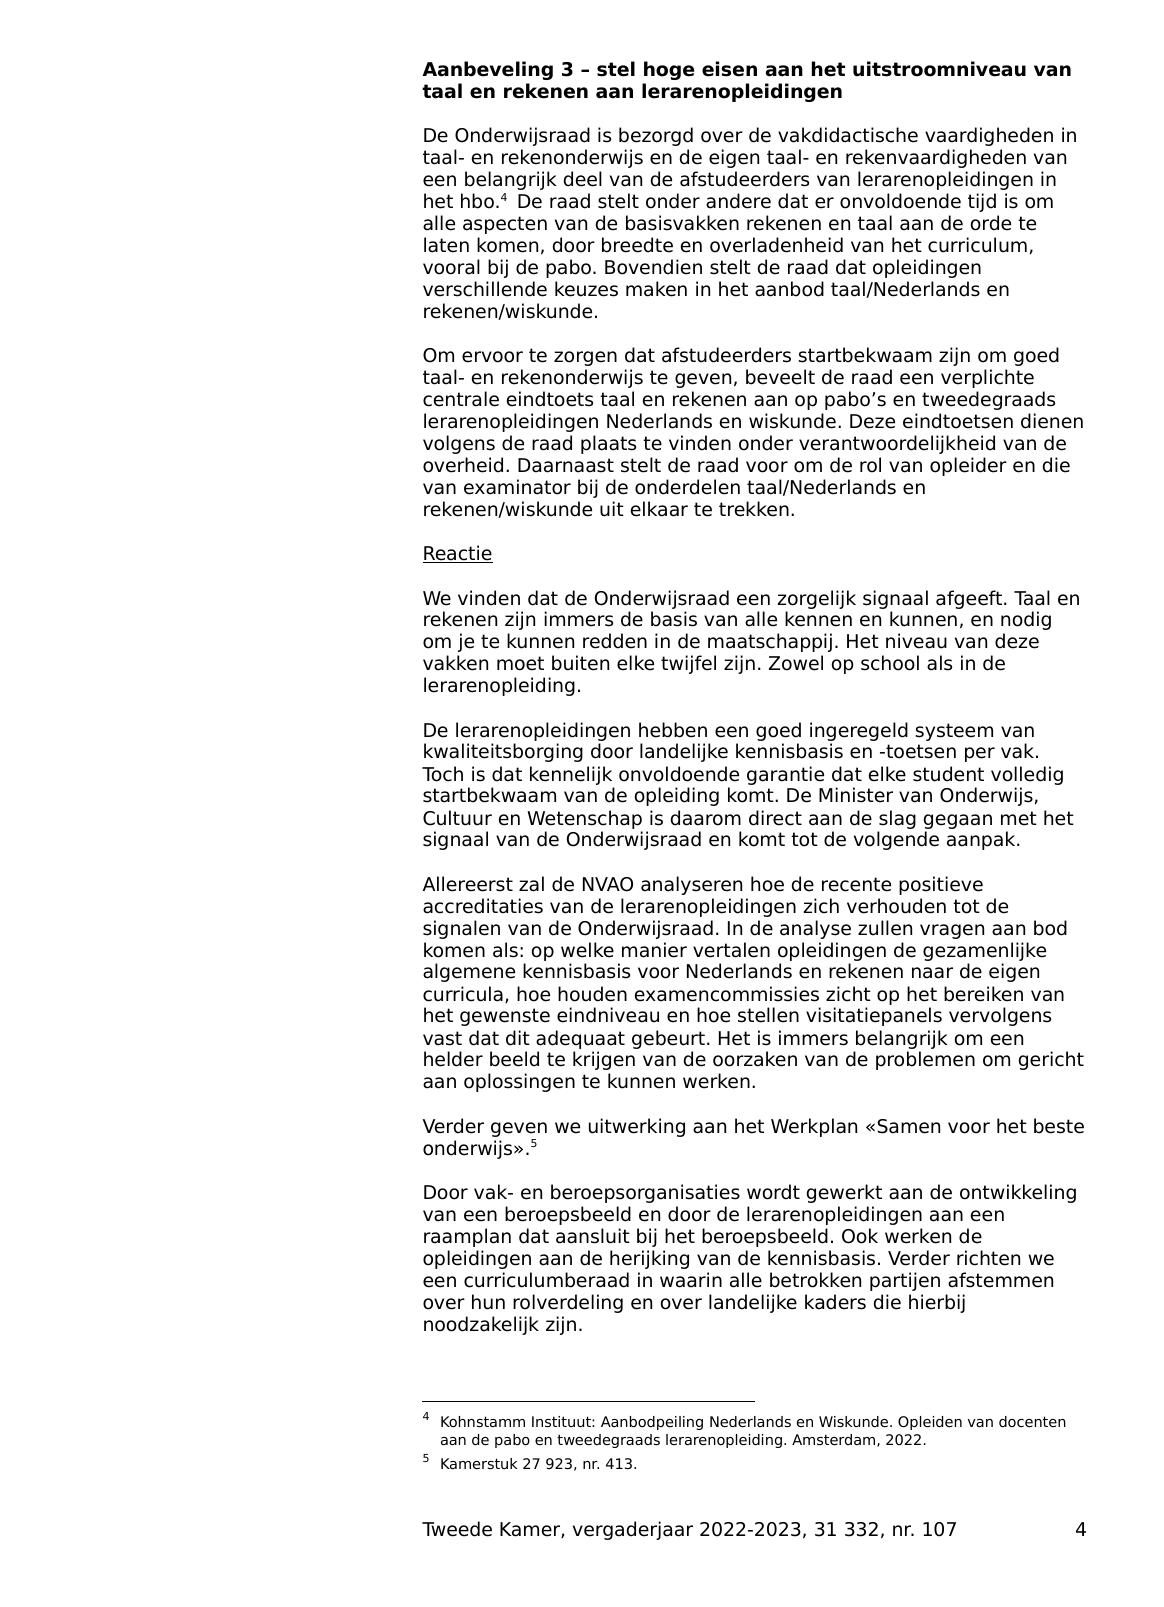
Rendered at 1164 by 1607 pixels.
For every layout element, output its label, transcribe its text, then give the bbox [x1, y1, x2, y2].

text Om ervoor te zorgen dat afstudeerders startbekwaam zijn om goed taal- en rekenonderwijs te geven, beveelt de raad een verplichte centrale eindtoets taal en rekenen aan op pabo’s en tweedegraads lerarenopleidingen Nederlands en wiskunde. Deze eindtoetsen dienen volgens de raad plaats te vinden onder verantwoordelijkheid van de overheid. Daarnaast stelt de raad voor om de rol van opleider en die van examinator bij de onderdelen taal/Nederlands en rekenen/wiskunde uit elkaar te trekken. [422, 345, 1087, 521]
subtitle Aanbeveling 3 – stel hoge eisen aan het uitstroomniveau van taal en rekenen aan lerarenopleidingen [422, 59, 1087, 103]
text Allereerst zal de NVAO analyseren hoe de recente positieve accreditaties van de lerarenopleidingen zich verhouden tot de signalen van de Onderwijsraad. In de analyse zullen vragen aan bod komen als: op welke manier vertalen opleidingen de gezamenlijke algemene kennisbasis voor Nederlands en rekenen naar de eigen curricula, hoe houden examencommissies zicht op het bereiken van het gewenste eindniveau en hoe stellen visitatiepanels vervolgens vast dat dit adequaat gebeurt. Het is immers belangrijk om een helder beeld te krijgen van de oorzaken van de problemen om gericht aan oplossingen te kunnen werken. [422, 873, 1087, 1093]
text Kamerstuk 27 923, nr. 413. [422, 1452, 1087, 1474]
text De lerarenopleidingen hebben een goed ingeregeld systeem van kwaliteitsborging door landelijke kennisbasis en -toetsen per vak. Toch is dat kennelijk onvoldoende garantie dat elke student volledig startbekwaam van de opleiding komt. De Minister van Onderwijs, Cultuur en Wetenschap is daarom direct aan de slag gegaan met het signaal van de Onderwijsraad en komt tot de volgende aanpak. [422, 719, 1087, 851]
text We vinden dat de Onderwijsraad een zorgelijk signaal afgeeft. Taal en rekenen zijn immers de basis van alle kennen en kunnen, en nodig om je te kunnen redden in de maatschappij. Het niveau van deze vakken moet buiten elke twijfel zijn. Zowel op school als in de lerarenopleiding. [422, 587, 1087, 697]
subtitle Reactie [422, 543, 1087, 565]
text De Onderwijsraad is bezorgd over de vakdidactische vaardigheden in taal- en rekenonderwijs en de eigen taal- en rekenvaardigheden van een belangrijk deel van de afstudeerders van lerarenopleidingen in het hbo. De raad stelt onder andere dat er onvoldoende tijd is om alle aspecten van de basisvakken rekenen en taal aan de orde te laten komen, door breedte en overladenheid van het curriculum, vooral bij de pabo. Bovendien stelt de raad dat opleidingen verschillende keuzes maken in het aanbod taal/Nederlands en rekenen/wiskunde. [422, 125, 1087, 323]
text Kohnstamm Instituut: Aanbodpeiling Nederlands en Wiskunde. Opleiden van docenten aan de pabo en tweedegraads lerarenopleiding. Amsterdam, 2022. [422, 1410, 1087, 1449]
text Verder geven we uitwerking aan het Werkplan «Samen voor het beste onderwijs». [422, 1116, 1087, 1159]
text Door vak- en beroepsorganisaties wordt gewerkt aan de ontwikkeling van een beroepsbeeld en door de lerarenopleidingen aan een raamplan dat aansluit bij het beroepsbeeld. Ook werken de opleidingen aan de herijking van de kennisbasis. Verder richten we een curriculumberaad in waarin alle betrokken partijen afstemmen over hun rolverdeling en over landelijke kaders die hierbij noodzakelijk zijn. [422, 1182, 1087, 1336]
